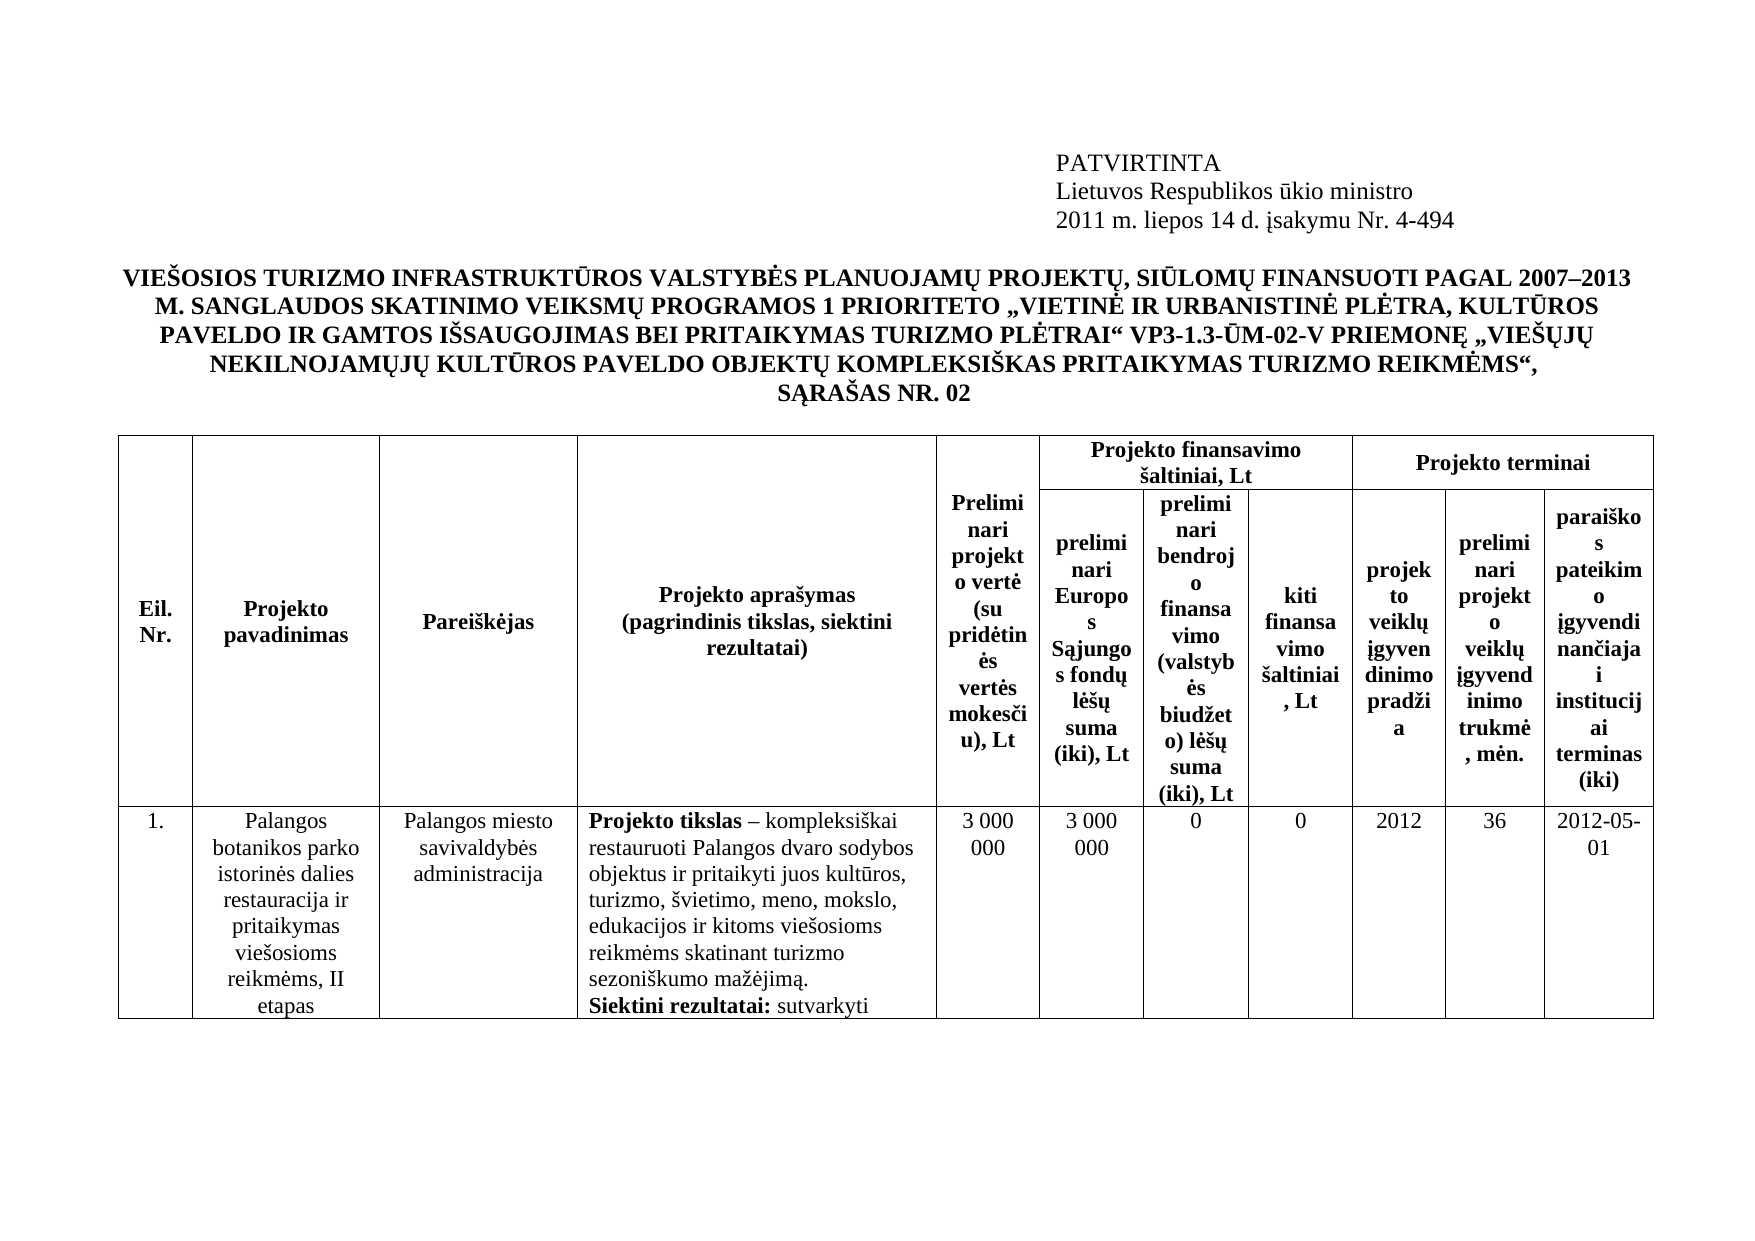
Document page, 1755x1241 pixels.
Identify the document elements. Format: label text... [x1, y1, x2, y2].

table_cell 3 000 000 [937, 807, 1039, 1018]
table_header Projekto pavadinimas [193, 436, 379, 806]
table_cell preliminari Europos Sąjungos fondų lėšų suma (iki), Lt [1040, 490, 1143, 806]
table_cell 1. [119, 807, 192, 1018]
table_cell 2012 [1353, 807, 1445, 1018]
table_header Preliminari projekto vertė (su pridėtinės vertės mokesčiu), Lt [937, 436, 1039, 806]
table_cell preliminari projekto veiklų įgyvendinimo trukmė, mėn. [1446, 490, 1544, 806]
text VIEŠOSIOS TURIZMO INFRASTRUKTŪROS VALSTYBĖS PLANUOJAMŲ PROJEKTŲ, SIŪLOMŲ FINANSUOTI PAGAL 2007–2013 M. SANGLAUDOS SKATINIMO VEIKSMŲ PROGRAMOS 1 PRIORITETO „VIETINĖ IR URBANISTINĖ PLĖTRA, KULTŪROS PAVELDO IR GAMTOS IŠSAUGOJIMAS BEI PRITAIKYMAS TURIZMO PLĖTRAI“ VP3-1.3-ŪM-02-V PRIEMONĘ „VIEŠŲJŲ NEKILNOJAMŲJŲ KULTŪROS PAVELDO OBJEKTŲ KOMPLEKSIŠKAS PRITAIKYMAS TURIZMO REIKMĖMS“, [118, 263, 1636, 378]
table_cell 2012-05-01 [1545, 807, 1653, 1018]
table_cell Projekto tikslas – kompleksiškai restauruoti Palangos dvaro sodybos objektus ir pritaikyti juos kultūros, turizmo, švietimo, meno, mokslo, edukacijos ir kitoms viešosioms reikmėms skatinant turizmo sezoniškumo mažėjimą. Siektini rezultatai: sutvarkyti [578, 807, 936, 1018]
table_cell 3 000 000 [1040, 807, 1143, 1018]
text 2011 m. liepos 14 d. įsakymu Nr. 4-494 [1056, 205, 1636, 234]
table_header Projekto finansavimo šaltiniai, Lt [1040, 436, 1352, 489]
table_header Pareiškėjas [380, 436, 577, 806]
table_cell preliminari bendrojo finansavimo (valstybės biudžeto) lėšų suma (iki), Lt [1144, 490, 1248, 806]
table_cell 36 [1446, 807, 1544, 1018]
text PATVIRTINTA [1056, 148, 1636, 176]
table_header Eil. Nr. [119, 436, 192, 806]
table_header Projekto aprašymas (pagrindinis tikslas, siektini rezultatai) [578, 436, 936, 806]
table_cell projekto veiklų įgyvendinimo pradžia [1353, 490, 1445, 806]
table_cell 0 [1249, 807, 1352, 1018]
table_cell Palangos miesto savivaldybės administracija [380, 807, 577, 1018]
table_header Projekto terminai [1353, 436, 1653, 489]
table_cell 0 [1144, 807, 1248, 1018]
table_cell paraiškos pateikimo įgyvendinančiajai institucijai terminas (iki) [1545, 490, 1653, 806]
text SĄRAŠAS NR. 02 [118, 378, 1636, 406]
table_cell Palangos botanikos parko istorinės dalies restauracija ir pritaikymas viešosioms reikmėms, II etapas [193, 807, 379, 1018]
table_cell kiti finansavimo šaltiniai, Lt [1249, 490, 1352, 806]
text Lietuvos Respublikos ūkio ministro [1056, 176, 1636, 205]
